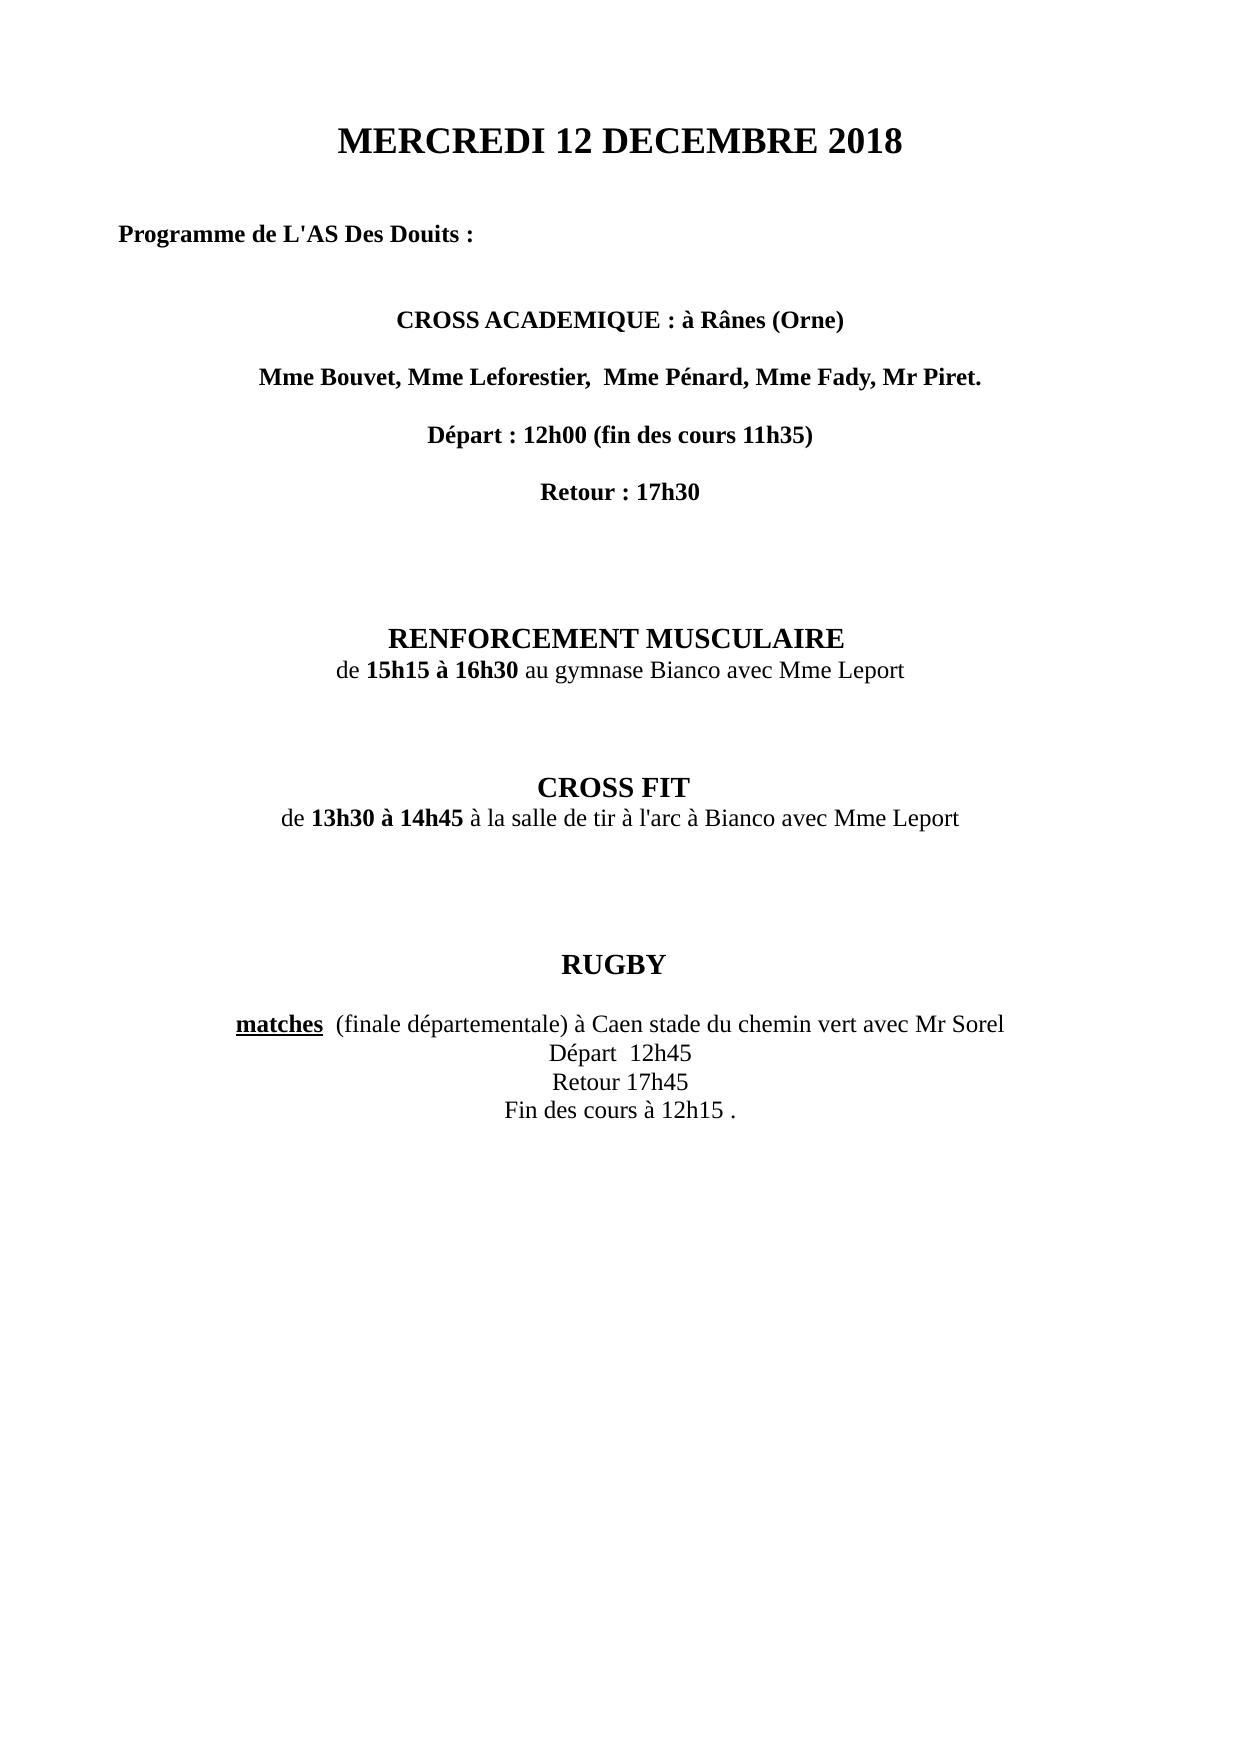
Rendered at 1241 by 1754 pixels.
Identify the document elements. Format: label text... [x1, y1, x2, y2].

text CROSS FIT [118, 770, 1122, 803]
text CROSS ACADEMIQUE : à Rânes (Orne) [118, 305, 1122, 334]
text Retour : 17h30 [118, 477, 1122, 506]
text RUGBY [118, 947, 1122, 981]
text Fin des cours à 12h15 . [118, 1096, 1122, 1124]
text Départ : 12h00 (fin des cours 11h35) [118, 420, 1122, 449]
text matches (finale départementale) à Caen stade du chemin vert avec Mr Sorel [118, 1009, 1122, 1038]
text RENFORCEMENT MUSCULAIRE [118, 621, 1122, 655]
text Programme de L'AS Des Douits : [118, 219, 1122, 247]
text Mme Bouvet, Mme Leforestier, Mme Pénard, Mme Fady, Mr Piret. [118, 362, 1122, 391]
text de 15h15 à 16h30 au gymnase Bianco avec Mme Leport [118, 655, 1122, 683]
text Retour 17h45 [118, 1067, 1122, 1096]
text Départ 12h45 [118, 1038, 1122, 1067]
text MERCREDI 12 DECEMBRE 2018 [118, 118, 1122, 161]
text de 13h30 à 14h45 à la salle de tir à l'arc à Bianco avec Mme Leport [118, 803, 1122, 832]
